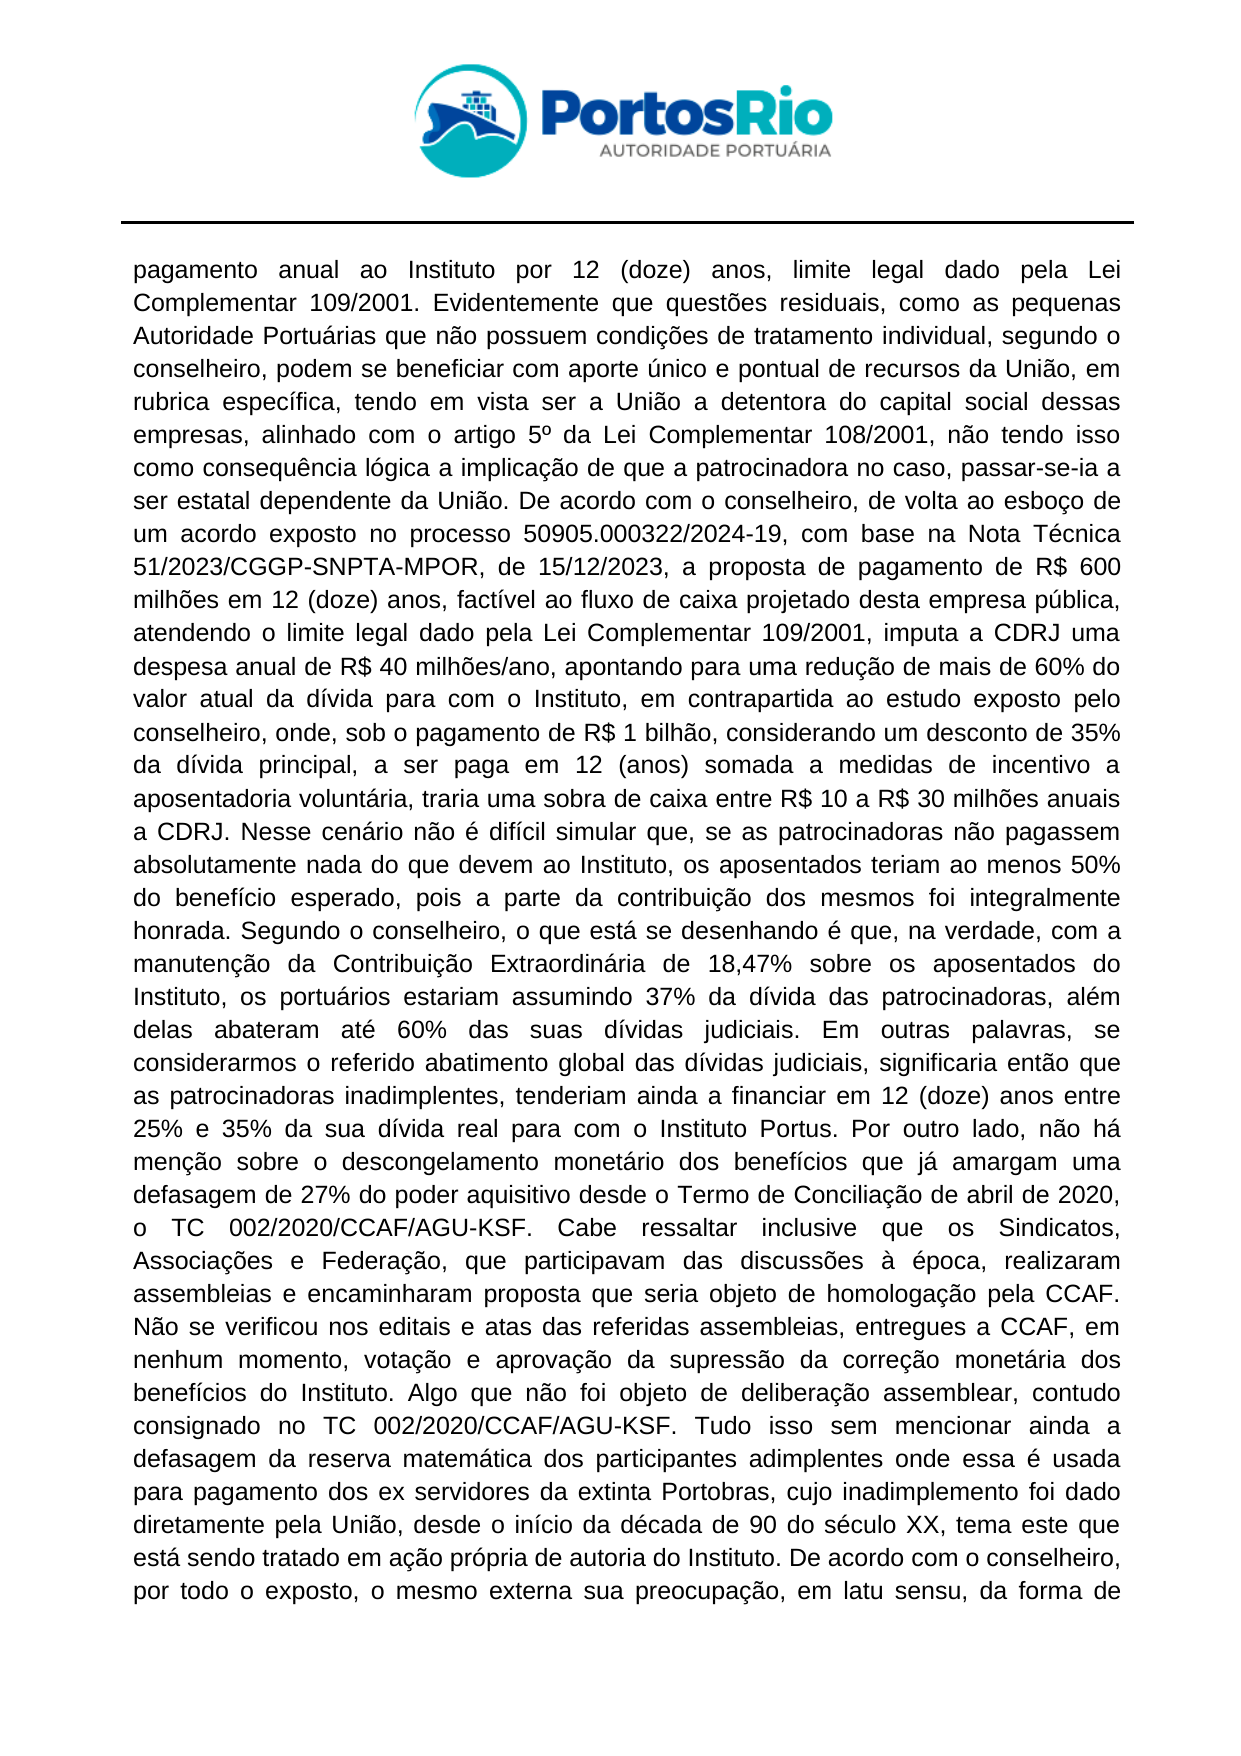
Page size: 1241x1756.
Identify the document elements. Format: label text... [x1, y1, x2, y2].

text pagamento anual ao Instituto por 12 (doze) anos, limite legal dado pela Lei Complementar 109/2001. Evidentemente que questões residuais, como as pequenas Autoridade Portuárias que não possuem condições de tratamento individual, segundo o conselheiro, podem se beneficiar com aporte único e pontual de recursos da União, em rubrica específica, tendo em vista ser a União a detentora do capital social dessas empresas, alinhado com o artigo 5º da Lei Complementar 108/2001, não tendo isso como consequência lógica a implicação de que a patrocinadora no caso, passar-se-ia a ser estatal dependente da União. De acordo com o conselheiro, de volta ao esboço de um acordo exposto no processo 50905.000322/2024-19, com base na Nota Técnica 51/2023/CGGP-SNPTA-MPOR, de 15/12/2023, a proposta de pagamento de R$ 600 milhões em 12 (doze) anos, factível ao fluxo de caixa projetado desta empresa pública, atendendo o limite legal dado pela Lei Complementar 109/2001, imputa a CDRJ uma despesa anual de R$ 40 milhões/ano, apontando para uma redução de mais de 60% do valor atual da dívida para com o Instituto, em contrapartida ao estudo exposto pelo conselheiro, onde, sob o pagamento de R$ 1 bilhão, considerando um desconto de 35% da dívida principal, a ser paga em 12 (anos) somada a medidas de incentivo a aposentadoria voluntária, traria uma sobra de caixa entre R$ 10 a R$ 30 milhões anuais a CDRJ. Nesse cenário não é difícil simular que, se as patrocinadoras não pagassem absolutamente nada do que devem ao Instituto, os aposentados teriam ao menos 50% do benefício esperado, pois a parte da contribuição dos mesmos foi integralmente honrada. Segundo o conselheiro, o que está se desenhando é que, na verdade, com a manutenção da Contribuição Extraordinária de 18,47% sobre os aposentados do Instituto, os portuários estariam assumindo 37% da dívida das patrocinadoras, além delas abateram até 60% das suas dívidas judiciais. Em outras palavras, se considerarmos o referido abatimento global das dívidas judiciais, significaria então que as patrocinadoras inadimplentes, tenderiam ainda a financiar em 12 (doze) anos entre 25% e 35% da sua dívida real para com o Instituto Portus. Por outro lado, não há menção sobre o descongelamento monetário dos benefícios que já amargam uma defasagem de 27% do poder aquisitivo desde o Termo de Conciliação de abril de 2020, o TC 002/2020/CCAF/AGU-KSF. Cabe ressaltar inclusive que os Sindicatos, Associações e Federação, que participavam das discussões à época, realizaram assembleias e encaminharam proposta que seria objeto de homologação pela CCAF. Não se verificou nos editais e atas das referidas assembleias, entregues a CCAF, em nenhum momento, votação e aprovação da supressão da correção monetária dos benefícios do Instituto. Algo que não foi objeto de deliberação assemblear, contudo consignado no TC 002/2020/CCAF/AGU-KSF. Tudo isso sem mencionar ainda a defasagem da reserva matemática dos participantes adimplentes onde essa é usada para pagamento dos ex servidores da extinta Portobras, cujo inadimplemento foi dado diretamente pela União, desde o início da década de 90 do século XX, tema este que está sendo tratado em ação própria de autoria do Instituto. De acordo com o conselheiro, por todo o exposto, o mesmo externa sua preocupação, em latu sensu, da forma de [133, 255, 1122, 1605]
